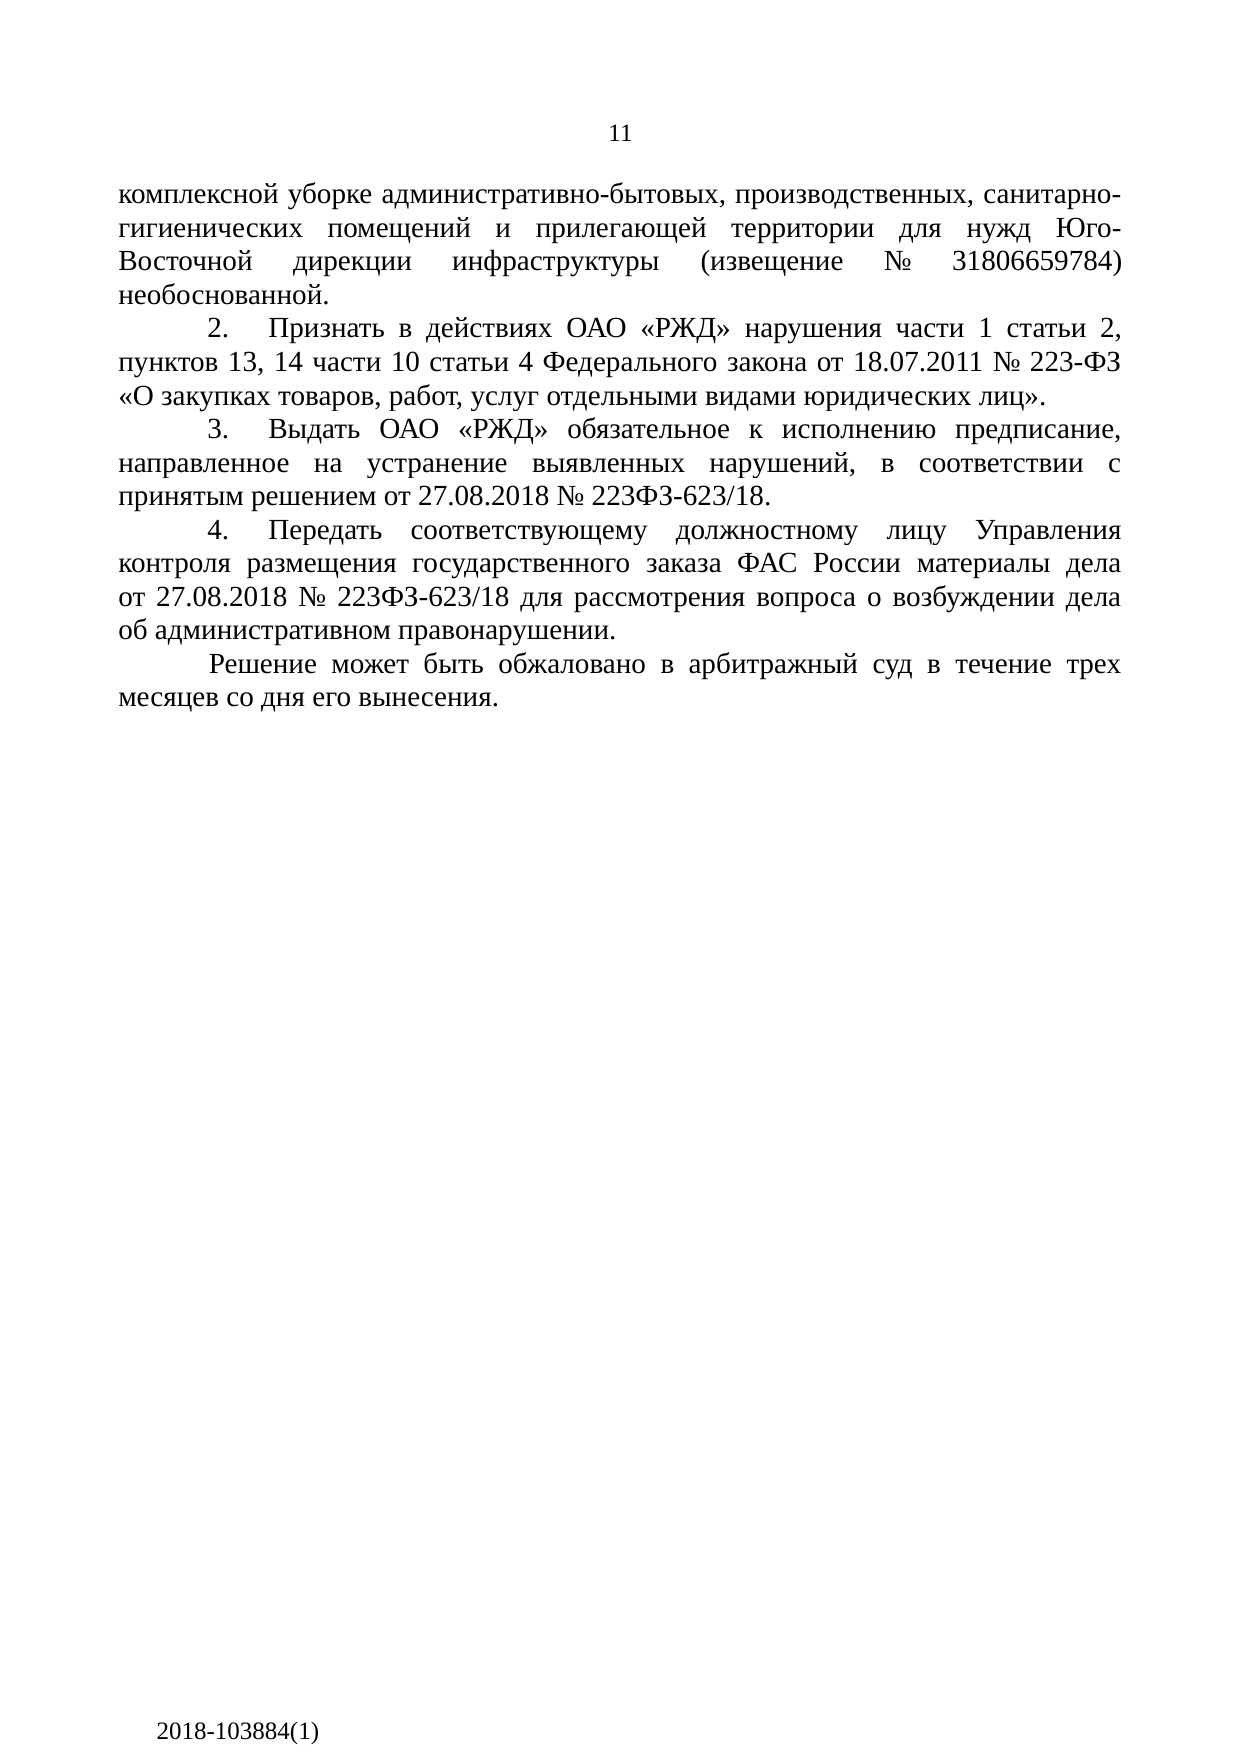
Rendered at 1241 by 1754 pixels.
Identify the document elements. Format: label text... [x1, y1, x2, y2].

list комплексной уборке административно-бытовых, производственных, санитарно-гигиенических помещений и прилегающей территории для нужд Юго-Восточной дирекции инфраструктуры (извещение № 31806659784) необоснованной. [118, 176, 1122, 311]
list Выдать ОАО «РЖД» обязательное к исполнению предписание, направленное на устранение выявленных нарушений, в соответствии с принятым решением от 27.08.2018 № 223ФЗ-623/18. [118, 411, 1122, 512]
list Признать в действиях ОАО «РЖД» нарушения части 1 статьи 2, пунктов 13, 14 части 10 статьи 4 Федерального закона от 18.07.2011 № 223-ФЗ «О закупках товаров, работ, услуг отдельными видами юридических лиц». [118, 311, 1122, 411]
list Передать соответствующему должностному лицу Управления контроля размещения государственного заказа ФАС России материалы дела от 27.08.2018 № 223ФЗ-623/18 для рассмотрения вопроса о возбуждении дела об административном правонарушении. [118, 512, 1122, 646]
text Решение может быть обжаловано в арбитражный суд в течение трех месяцев со дня его вынесения. [118, 646, 1122, 713]
